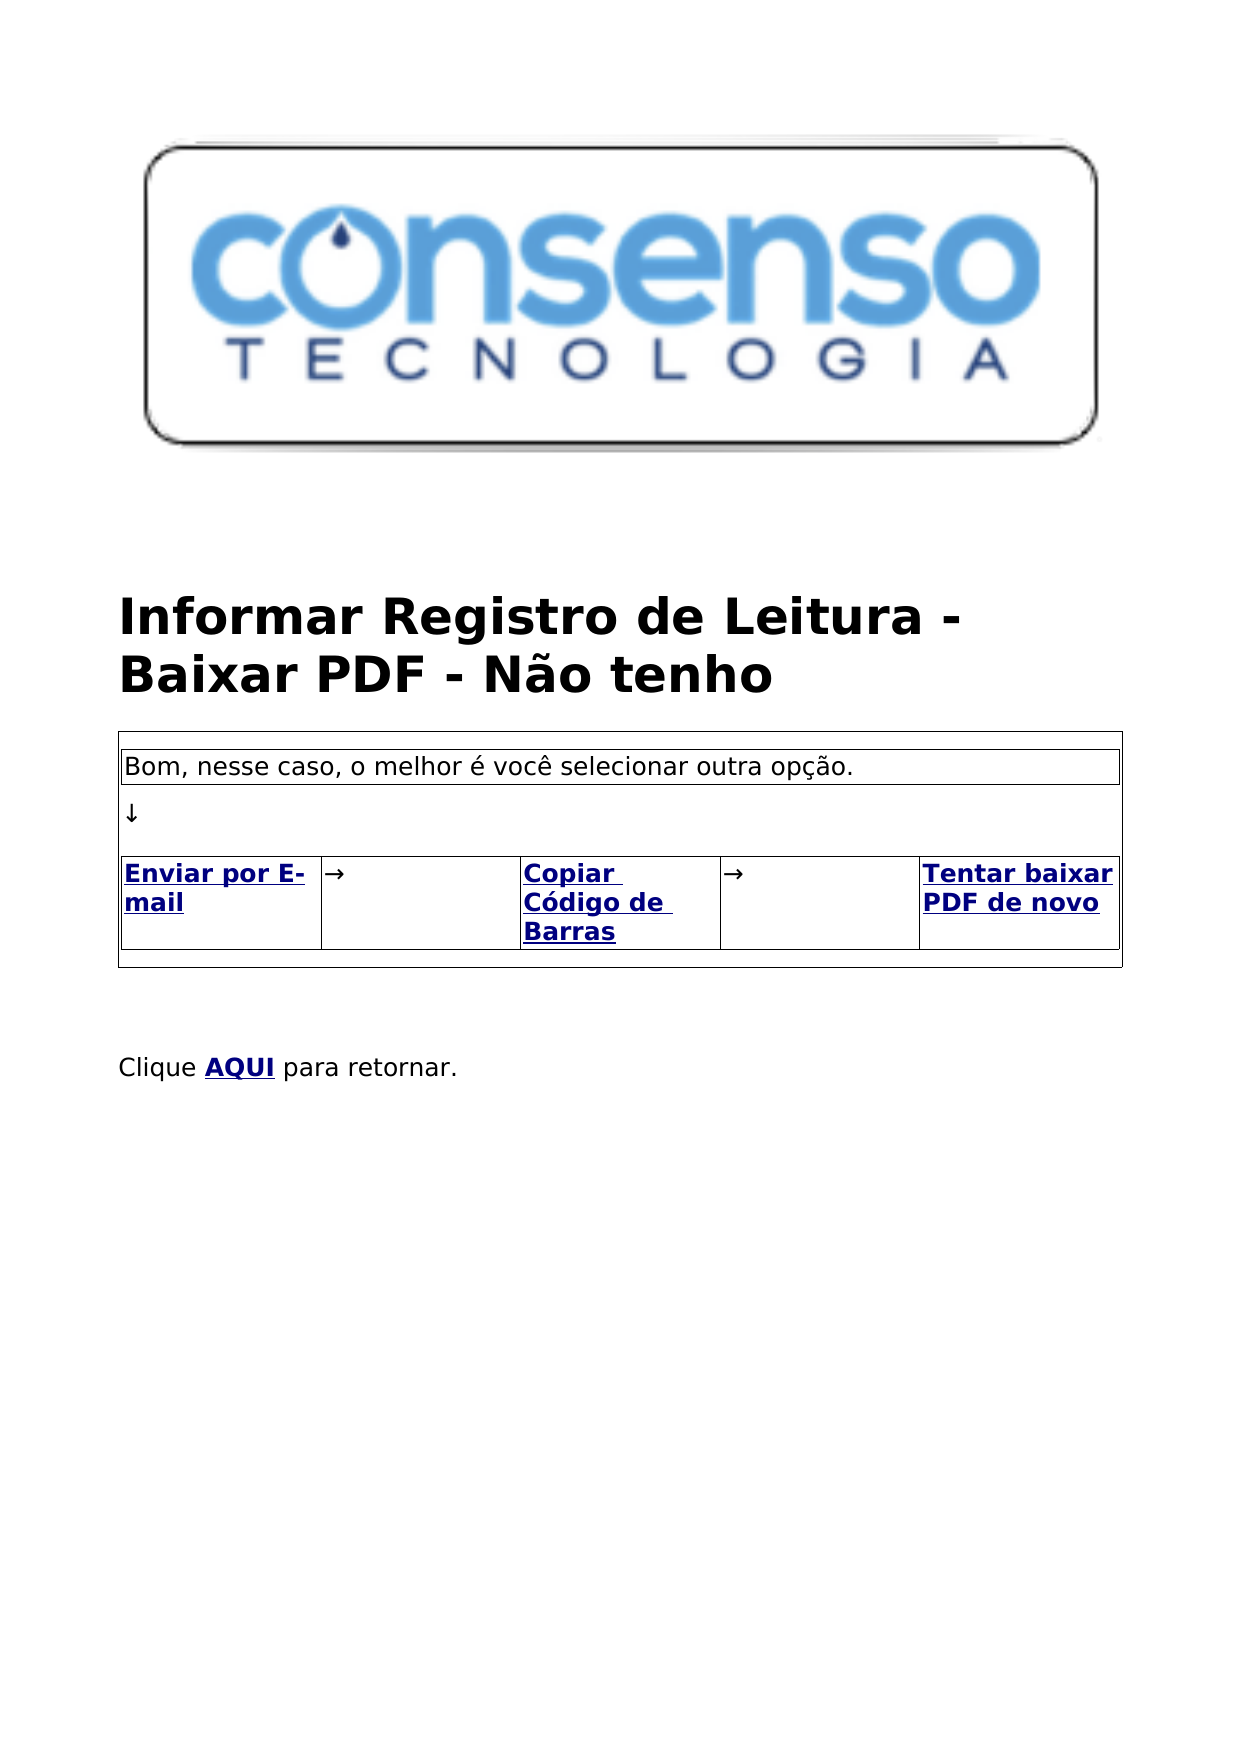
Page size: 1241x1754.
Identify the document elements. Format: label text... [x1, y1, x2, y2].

table_header ↓ [119, 732, 1122, 967]
picture [118, 130, 1123, 480]
table_header Copiar Código de Barras [521, 857, 720, 949]
table_header Enviar por E-mail [122, 857, 321, 949]
table_header Bom, nesse caso, o melhor é você selecionar outra opção. [122, 750, 1119, 784]
table_header → [322, 857, 520, 949]
table_header → [721, 857, 919, 949]
subtitle Informar Registro de Leitura - Baixar PDF - Não tenho [118, 588, 1122, 704]
text Clique AQUI para retornar. [118, 1053, 1122, 1111]
table_header Tentar baixar PDF de novo [920, 857, 1119, 949]
